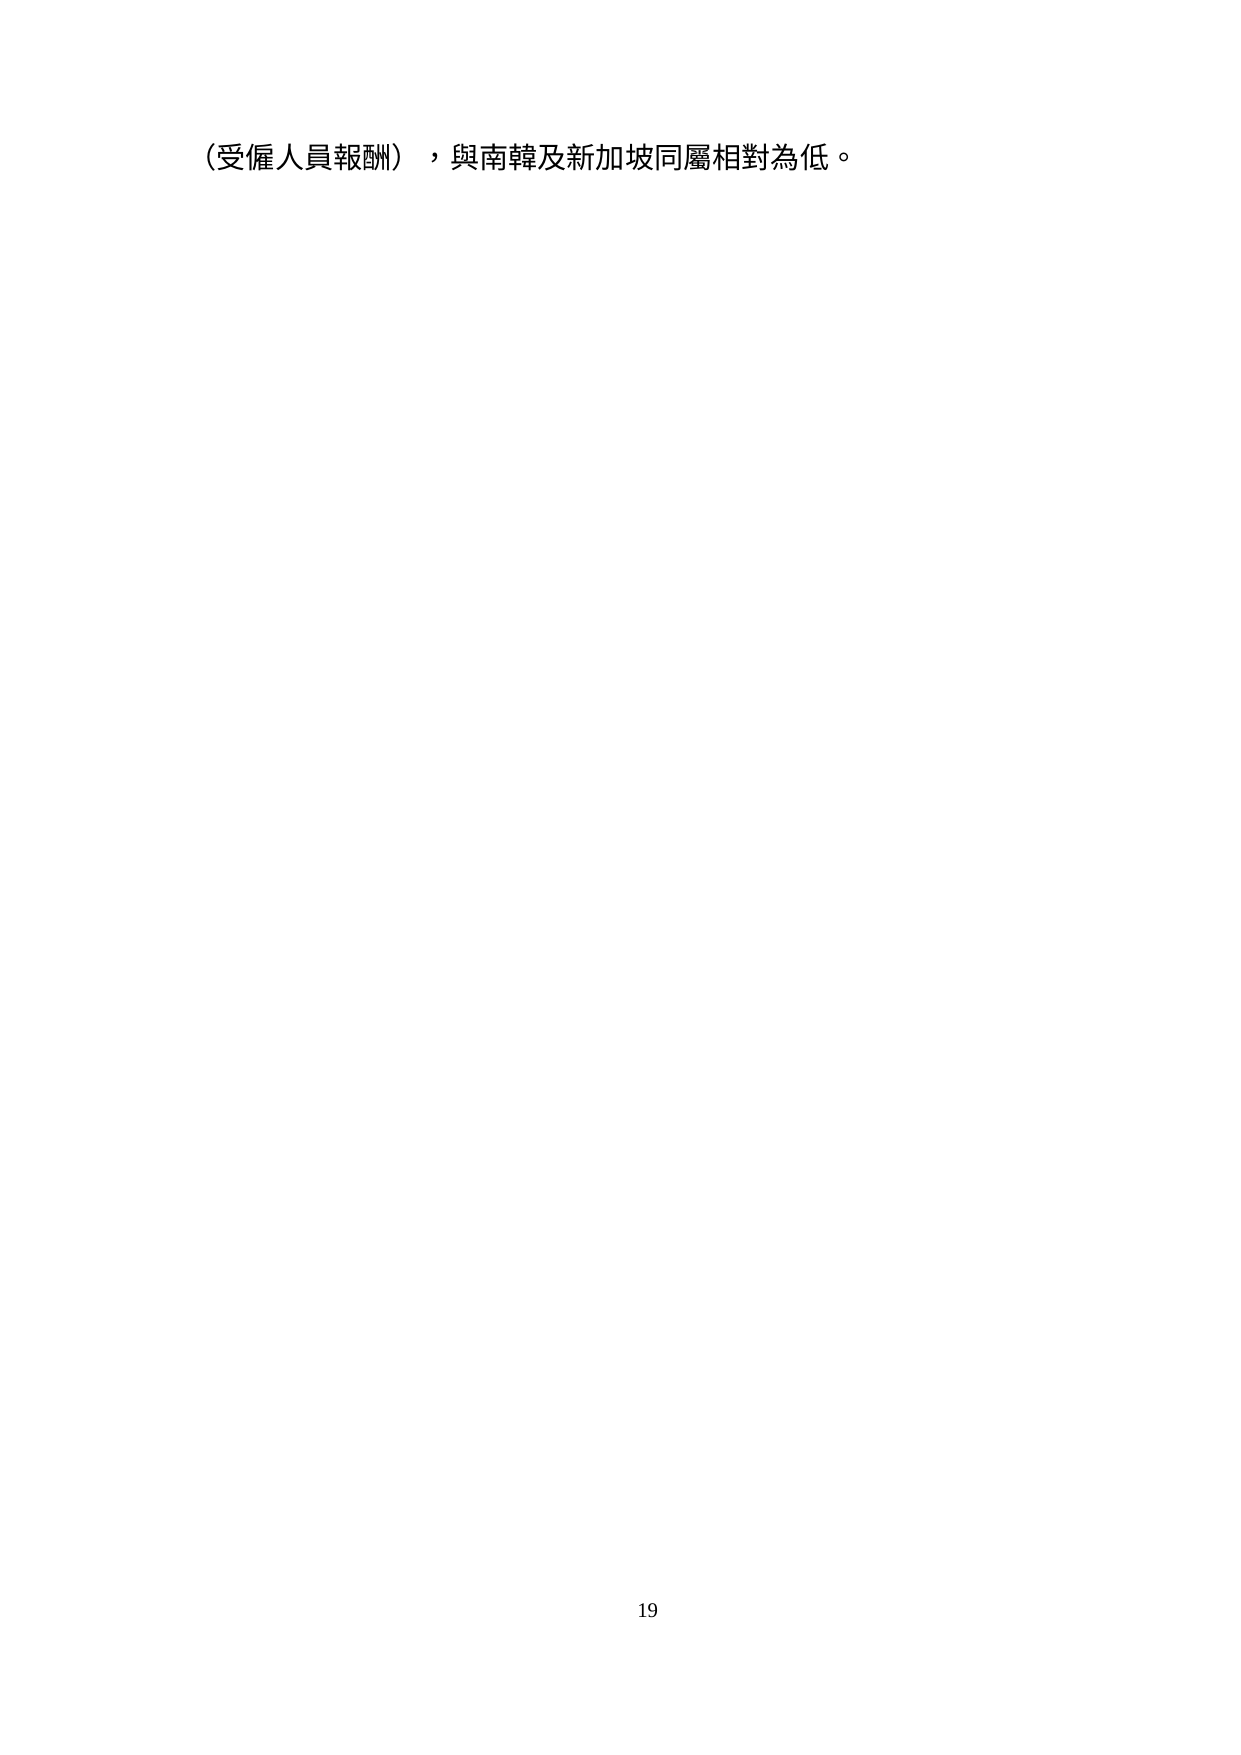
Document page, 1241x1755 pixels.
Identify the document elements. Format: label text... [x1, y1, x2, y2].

text （受僱人員報酬），與南韓及新加坡同屬相對為低。 [187, 134, 1107, 177]
